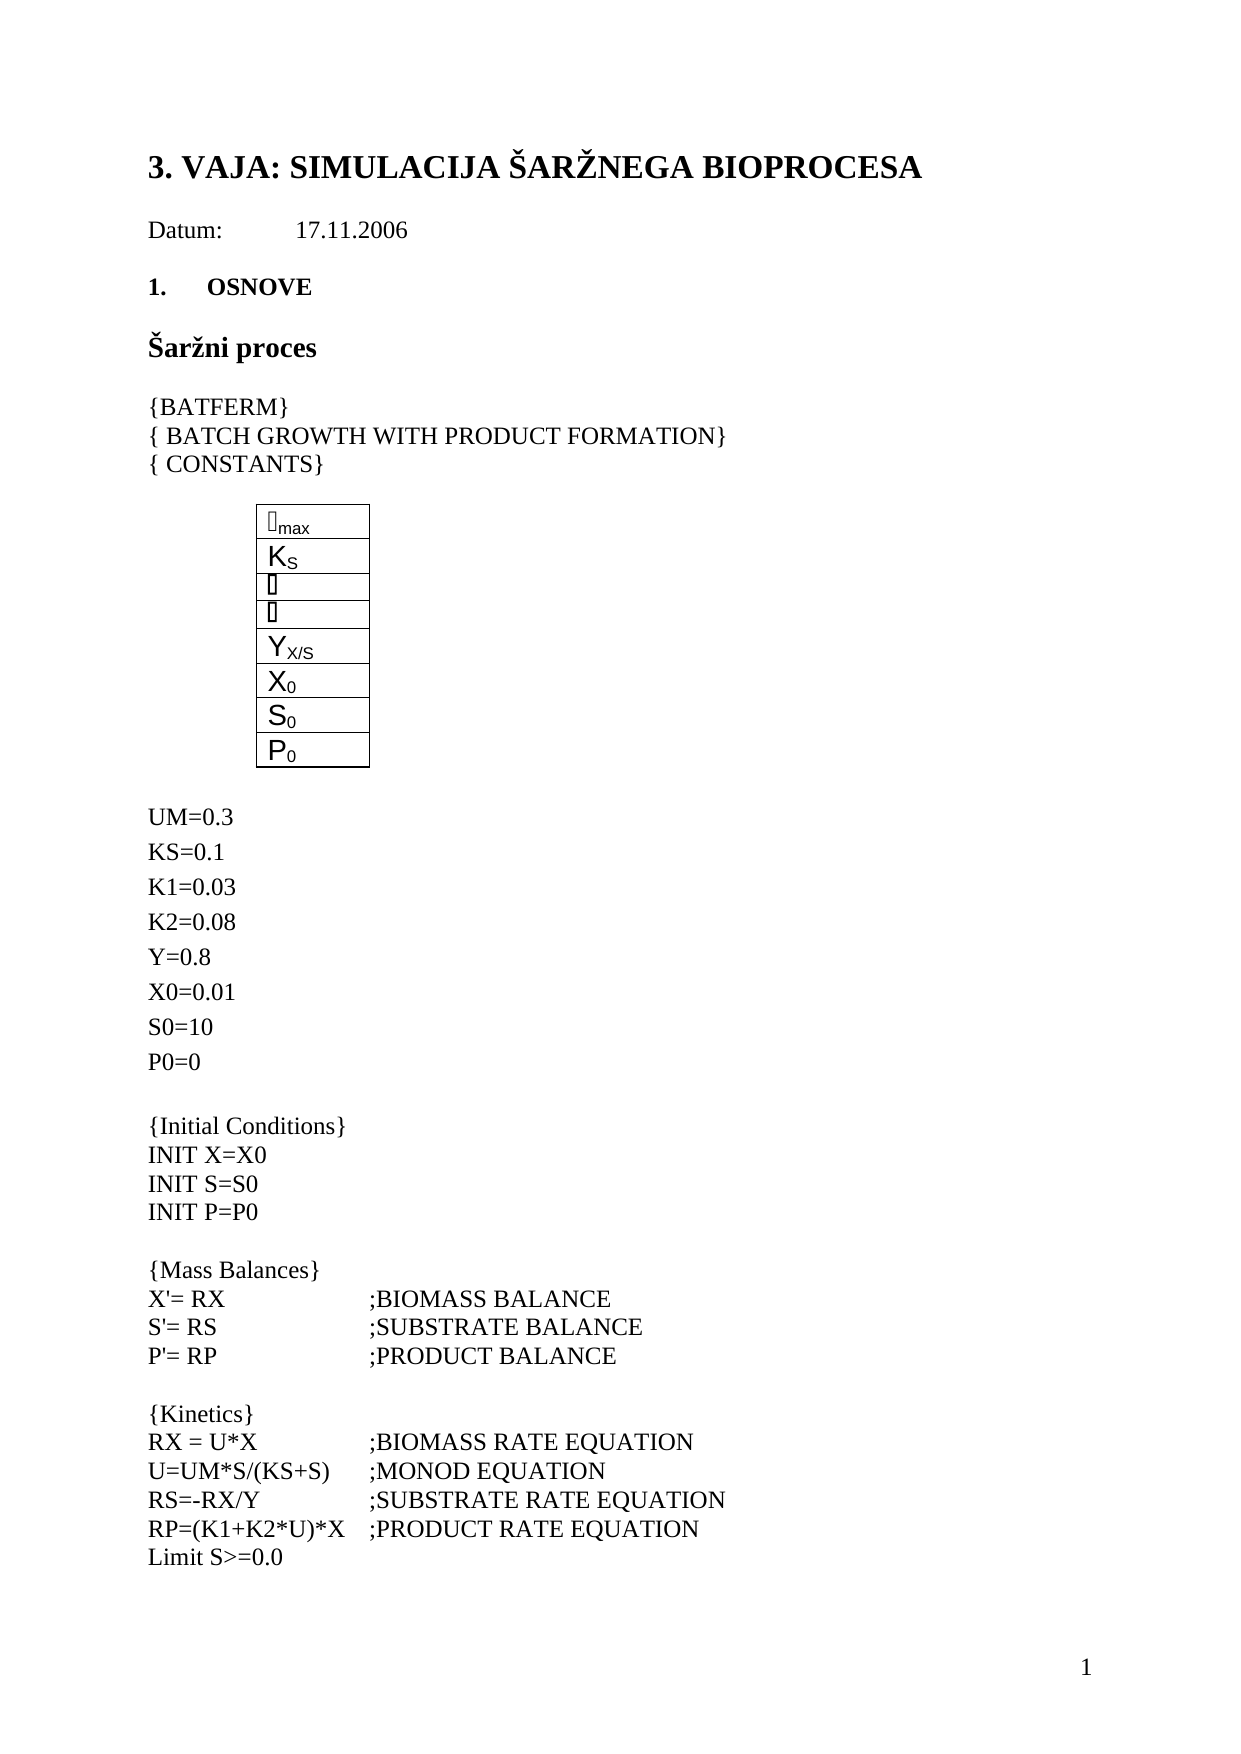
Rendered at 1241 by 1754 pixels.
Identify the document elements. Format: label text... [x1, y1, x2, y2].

table_cell P0 [257, 733, 369, 766]
text S0=10 [148, 1012, 1093, 1041]
table_header max [257, 505, 369, 538]
text INIT X=X0 [148, 1140, 1093, 1169]
text Šaržni proces [148, 330, 1093, 363]
text RX = U*X ;BIOMASS RATE EQUATION [148, 1427, 1093, 1456]
text { BATCH GROWTH WITH PRODUCT FORMATION} [148, 421, 1093, 449]
text INIT P=P0 [148, 1197, 1093, 1226]
text U=UM*S/(KS+S) ;MONOD EQUATION [148, 1456, 1093, 1485]
table_cell S0 [257, 698, 369, 732]
text {Initial Conditions} [148, 1111, 1093, 1140]
text K1=0.03 [148, 872, 1093, 901]
text INIT S=S0 [148, 1169, 1093, 1197]
text P'= RP ;PRODUCT BALANCE [148, 1341, 1093, 1370]
text X0=0.01 [148, 977, 1093, 1006]
text 3. VAJA: SIMULACIJA ŠARŽNEGA BIOPROCESA [148, 148, 1093, 186]
text UM=0.3 [148, 802, 1093, 831]
text {Kinetics} [148, 1399, 1093, 1427]
text KS=0.1 [148, 837, 1093, 866]
table_cell  [257, 601, 369, 628]
text X'= RX ;BIOMASS BALANCE [148, 1284, 1093, 1312]
table_cell X0 [257, 664, 369, 697]
text { CONSTANTS} [148, 449, 1093, 478]
text Y=0.8 [148, 942, 1093, 971]
text RP=(K1+K2*U)*X ;PRODUCT RATE EQUATION [148, 1514, 1093, 1542]
text P0=0 [148, 1047, 1093, 1076]
table_cell  [257, 574, 369, 600]
text RS=-RX/Y ;SUBSTRATE RATE EQUATION [148, 1485, 1093, 1514]
text {Mass Balances} [148, 1255, 1093, 1284]
table_cell KS [257, 539, 369, 573]
table_cell YX/S [257, 629, 369, 663]
list OSNOVE [148, 272, 1093, 301]
text {BATFERM} [148, 392, 1093, 421]
text Datum: 17.11.2006 [148, 215, 1093, 243]
text S'= RS ;SUBSTRATE BALANCE [148, 1312, 1093, 1341]
text Limit S>=0.0 [148, 1542, 1093, 1571]
text K2=0.08 [148, 907, 1093, 936]
